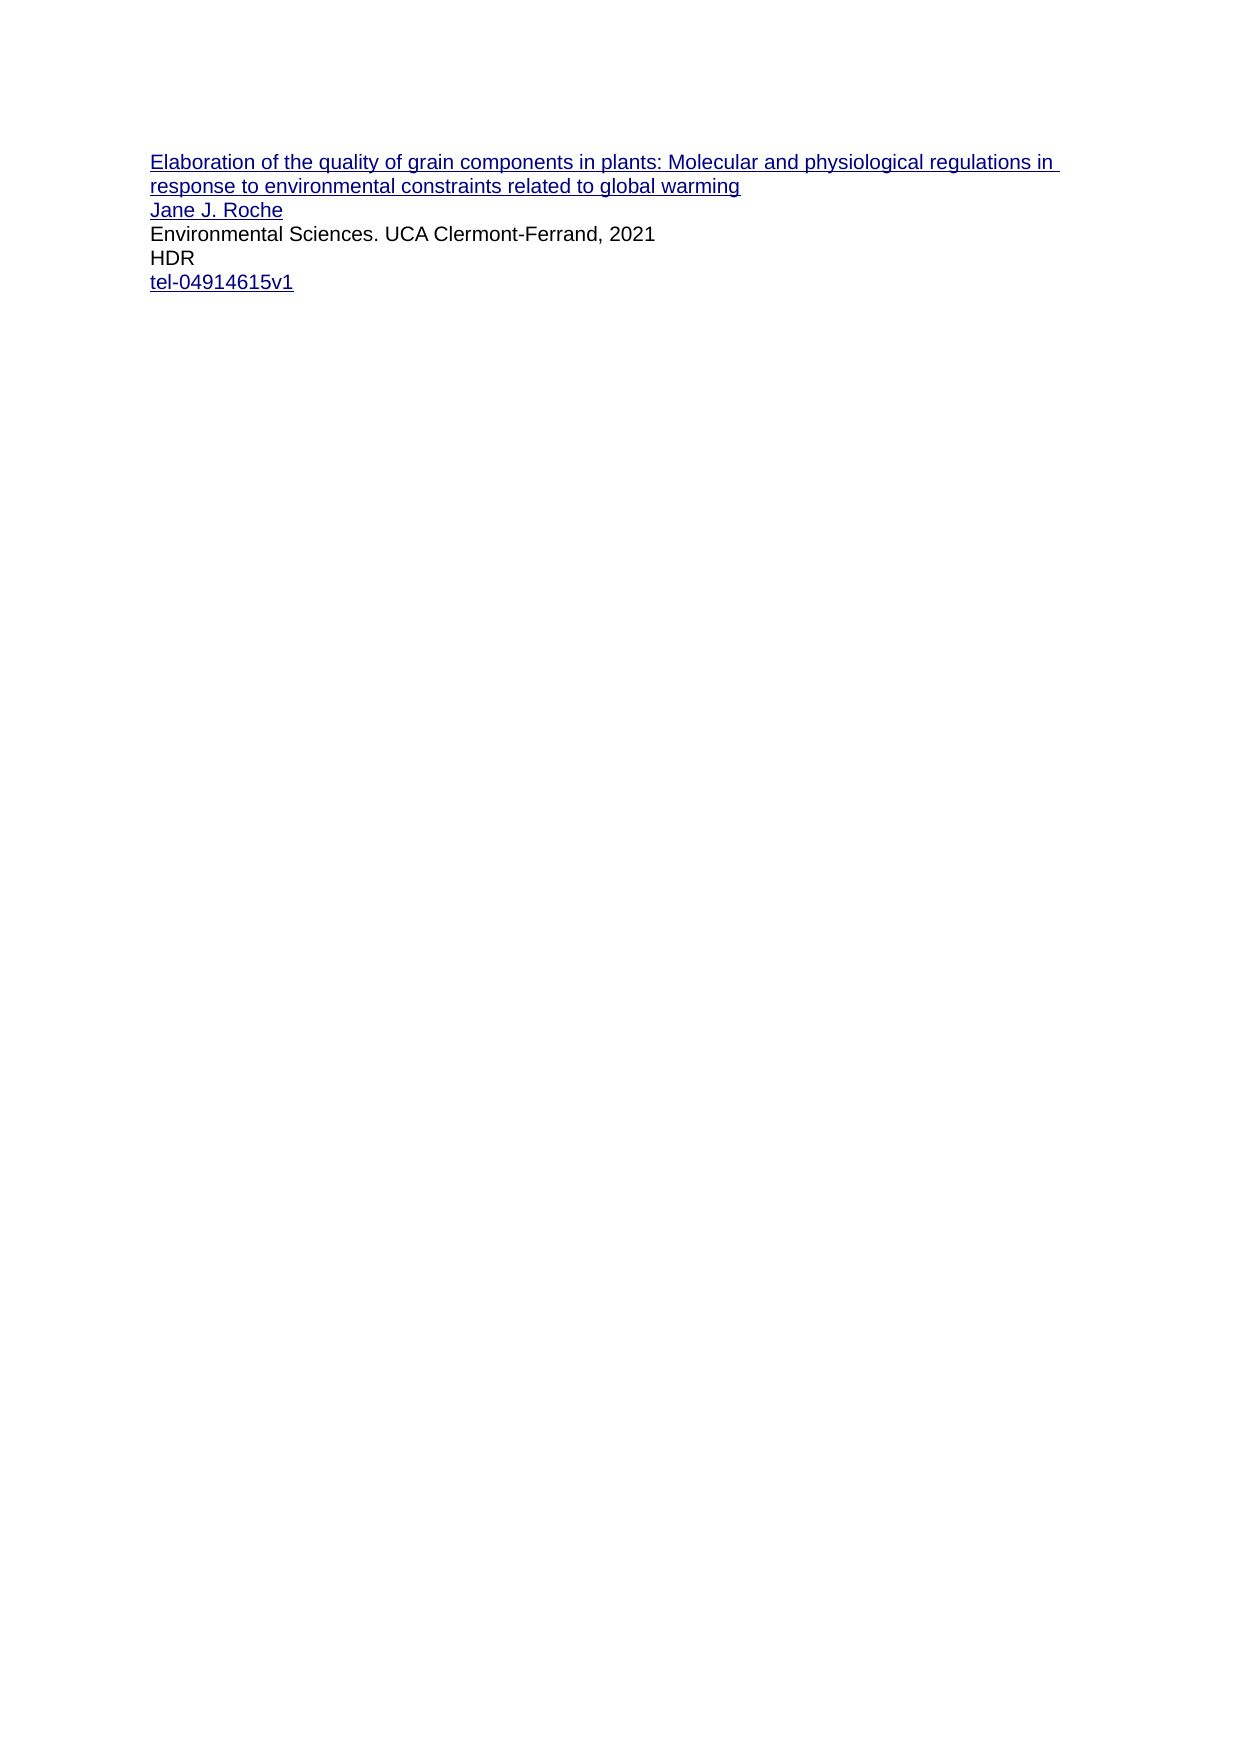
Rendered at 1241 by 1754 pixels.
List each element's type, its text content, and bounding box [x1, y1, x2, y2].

table_header Elaboration of the quality of grain components in plants: Molecular and physiological regulations in response to environmental constraints related to global warming Jane J. Roche Environmental Sciences. UCA Clermont-Ferrand, 2021 HDR tel-04914615v1 [150, 150, 1090, 294]
